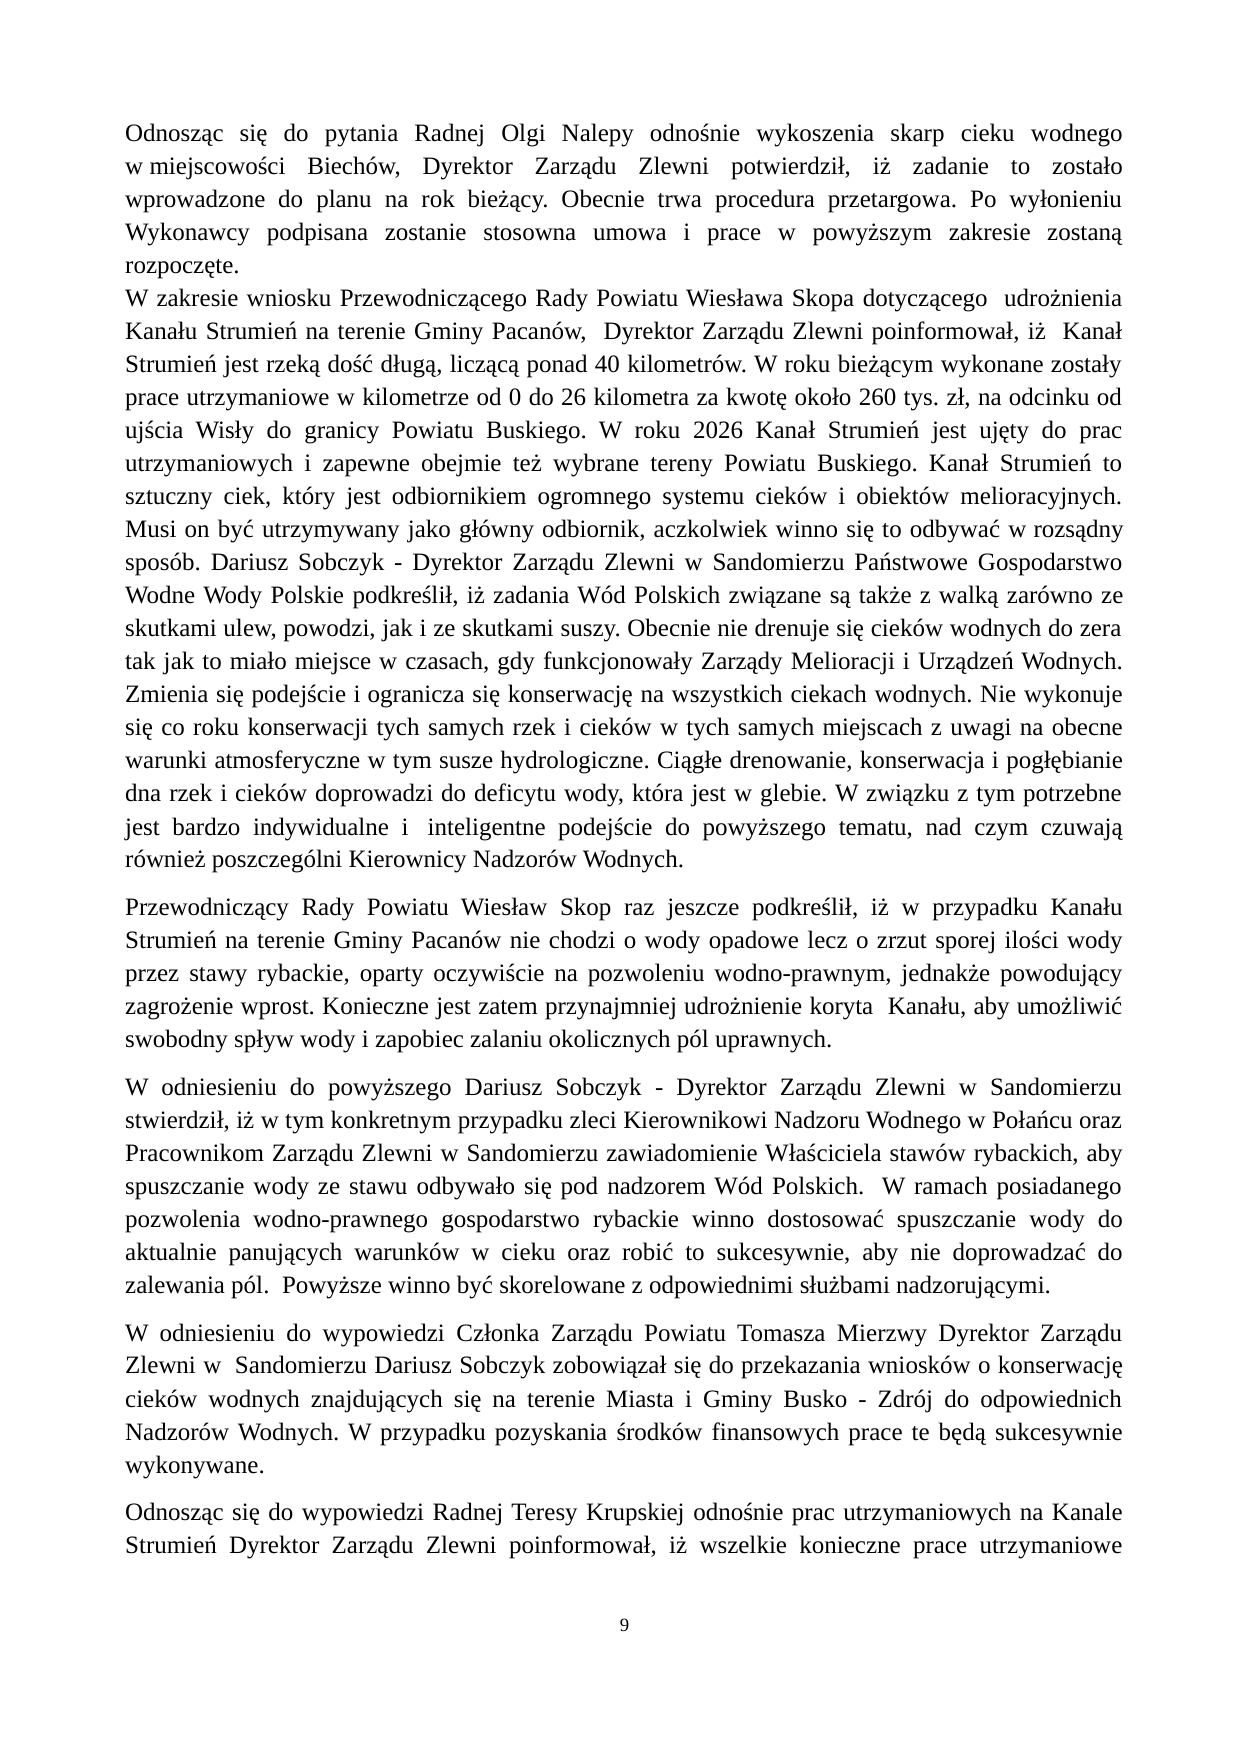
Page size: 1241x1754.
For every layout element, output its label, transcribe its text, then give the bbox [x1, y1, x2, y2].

list W odniesieniu do wypowiedzi Członka Zarządu Powiatu Tomasza Mierzwy Dyrektor Zarządu Zlewni w Sandomierzu Dariusz Sobczyk zobowiązał się do przekazania wniosków o konserwację cieków wodnych znajdujących się na terenie Miasta i Gminy Busko - Zdrój do odpowiednich Nadzorów Wodnych. W przypadku pozyskania środków finansowych prace te będą sukcesywnie wykonywane. [125, 1318, 1123, 1478]
list Odnosząc się do wypowiedzi Radnej Teresy Krupskiej odnośnie prac utrzymaniowych na Kanale Strumień Dyrektor Zarządu Zlewni poinformował, iż wszelkie konieczne prace utrzymaniowe [125, 1497, 1123, 1559]
list W odniesieniu do powyższego Dariusz Sobczyk - Dyrektor Zarządu Zlewni w Sandomierzu stwierdził, iż w tym konkretnym przypadku zleci Kierownikowi Nadzoru Wodnego w Połańcu oraz Pracownikom Zarządu Zlewni w Sandomierzu zawiadomienie Właściciela stawów rybackich, aby spuszczanie wody ze stawu odbywało się pod nadzorem Wód Polskich. W ramach posiadanego pozwolenia wodno-prawnego gospodarstwo rybackie winno dostosować spuszczanie wody do aktualnie panujących warunków w cieku oraz robić to sukcesywnie, aby nie doprowadzać do zalewania pól. Powyższe winno być skorelowane z odpowiednimi służbami nadzorującymi. [125, 1072, 1123, 1299]
list Odnosząc się do pytania Radnej Olgi Nalepy odnośnie wykoszenia skarp cieku wodnego w miejscowości Biechów, Dyrektor Zarządu Zlewni potwierdził, iż zadanie to zostało wprowadzone do planu na rok bieżący. Obecnie trwa procedura przetargowa. Po wyłonieniu Wykonawcy podpisana zostanie stosowna umowa i prace w powyższym zakresie zostaną rozpoczęte. [125, 118, 1123, 279]
list W zakresie wniosku Przewodniczącego Rady Powiatu Wiesława Skopa dotyczącego udrożnienia Kanału Strumień na terenie Gminy Pacanów, Dyrektor Zarządu Zlewni poinformował, iż Kanał Strumień jest rzeką dość długą, liczącą ponad 40 kilometrów. W roku bieżącym wykonane zostały prace utrzymaniowe w kilometrze od 0 do 26 kilometra za kwotę około 260 tys. zł, na odcinku od ujścia Wisły do granicy Powiatu Buskiego. W roku 2026 Kanał Strumień jest ujęty do prac utrzymaniowych i zapewne obejmie też wybrane tereny Powiatu Buskiego. Kanał Strumień to sztuczny ciek, który jest odbiornikiem ogromnego systemu cieków i obiektów melioracyjnych. Musi on być utrzymywany jako główny odbiornik, aczkolwiek winno się to odbywać w rozsądny sposób. Dariusz Sobczyk - Dyrektor Zarządu Zlewni w Sandomierzu Państwowe Gospodarstwo Wodne Wody Polskie podkreślił, iż zadania Wód Polskich związane są także z walką zarówno ze skutkami ulew, powodzi, jak i ze skutkami suszy. Obecnie nie drenuje się cieków wodnych do zera tak jak to miało miejsce w czasach, gdy funkcjonowały Zarządy Melioracji i Urządzeń Wodnych. Zmienia się podejście i ogranicza się konserwację na wszystkich ciekach wodnych. Nie wykonuje się co roku konserwacji tych samych rzek i cieków w tych samych miejscach z uwagi na obecne warunki atmosferyczne w tym susze hydrologiczne. Ciągłe drenowanie, konserwacja i pogłębianie dna rzek i cieków doprowadzi do deficytu wody, która jest w glebie. W związku z tym potrzebne jest bardzo indywidualne i inteligentne podejście do powyższego tematu, nad czym czuwają również poszczególni Kierownicy Nadzorów Wodnych. [125, 283, 1123, 873]
list Przewodniczący Rady Powiatu Wiesław Skop raz jeszcze podkreślił, iż w przypadku Kanału Strumień na terenie Gminy Pacanów nie chodzi o wody opadowe lecz o zrzut sporej ilości wody przez stawy rybackie, oparty oczywiście na pozwoleniu wodno-prawnym, jednakże powodujący zagrożenie wprost. Konieczne jest zatem przynajmniej udrożnienie koryta Kanału, aby umożliwić swobodny spływ wody i zapobiec zalaniu okolicznych pól uprawnych. [125, 892, 1123, 1053]
